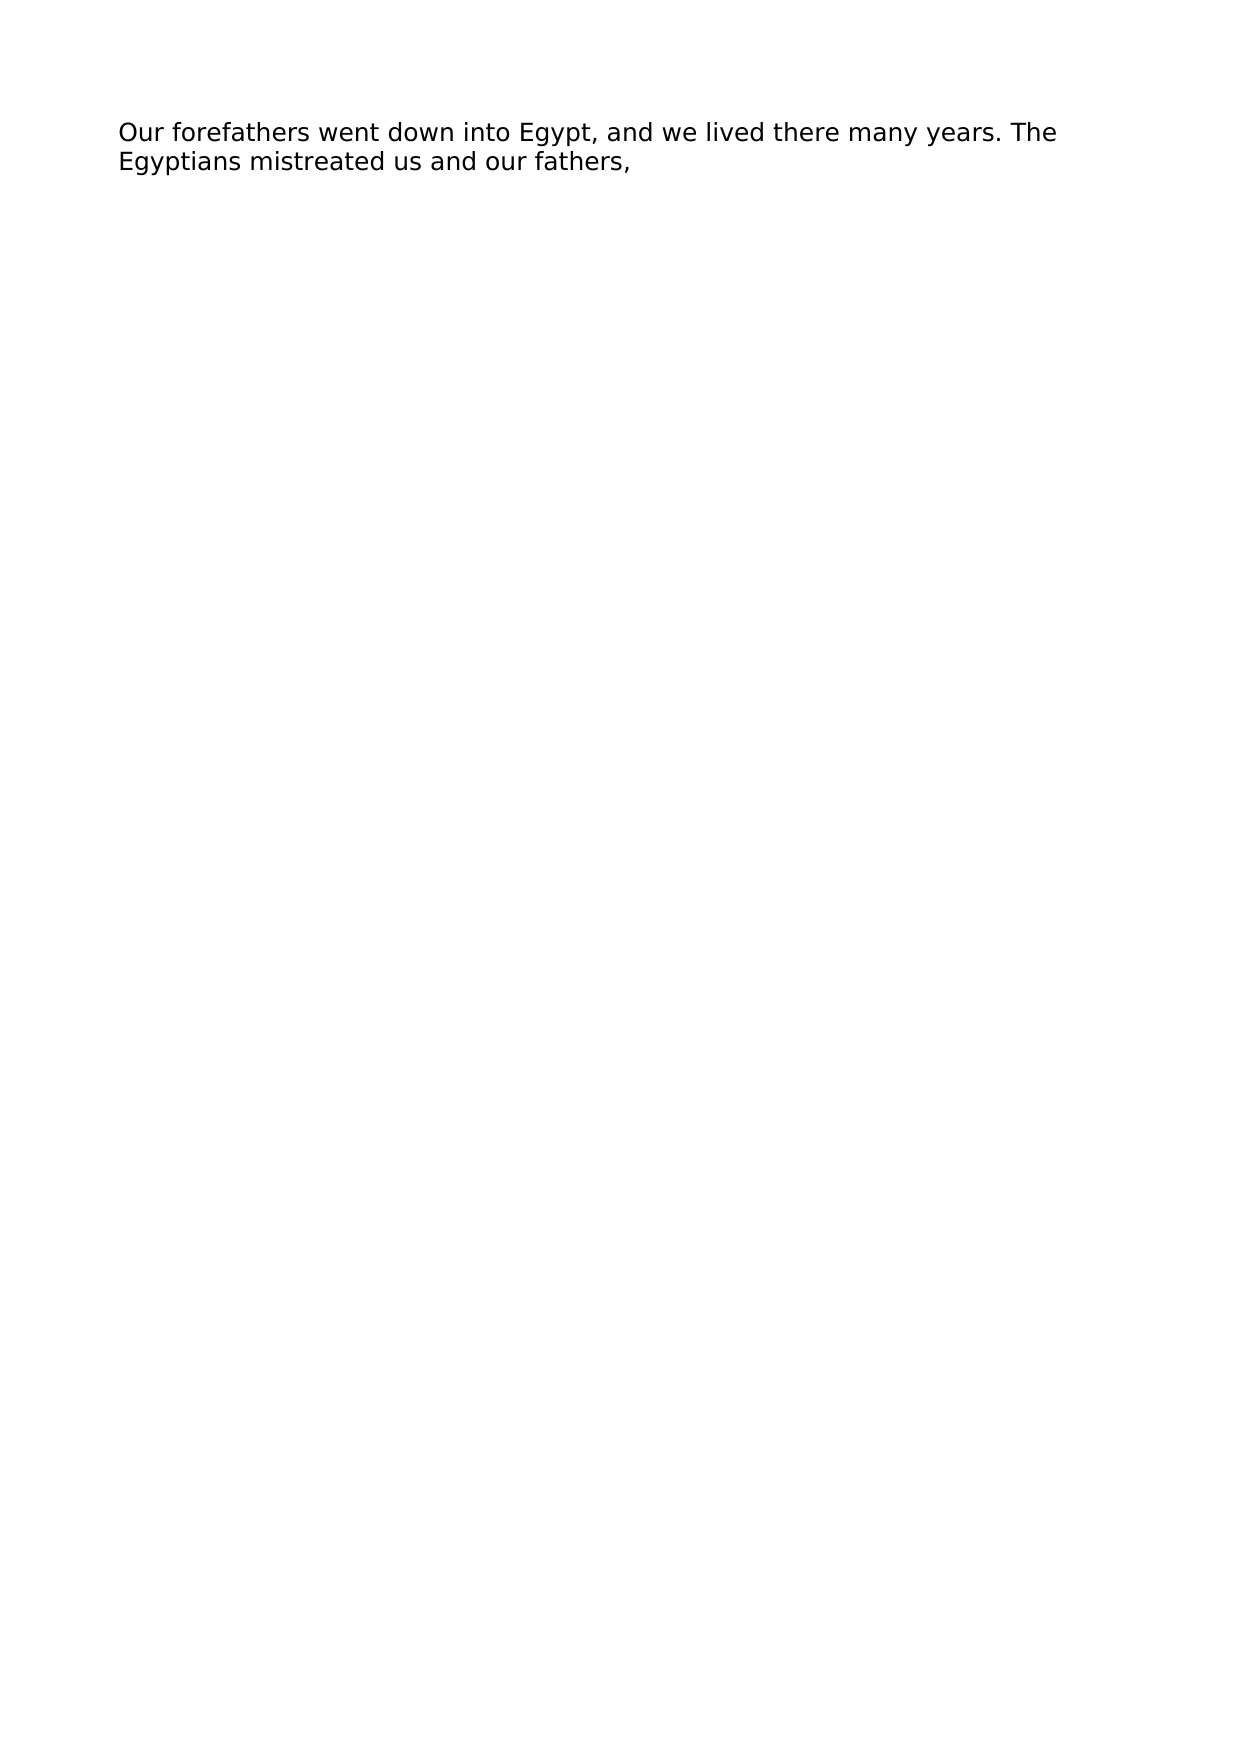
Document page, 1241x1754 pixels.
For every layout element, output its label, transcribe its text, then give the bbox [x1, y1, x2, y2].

text Our forefathers went down into Egypt, and we lived there many years. The Egyptians mistreated us and our fathers, [118, 118, 1122, 176]
